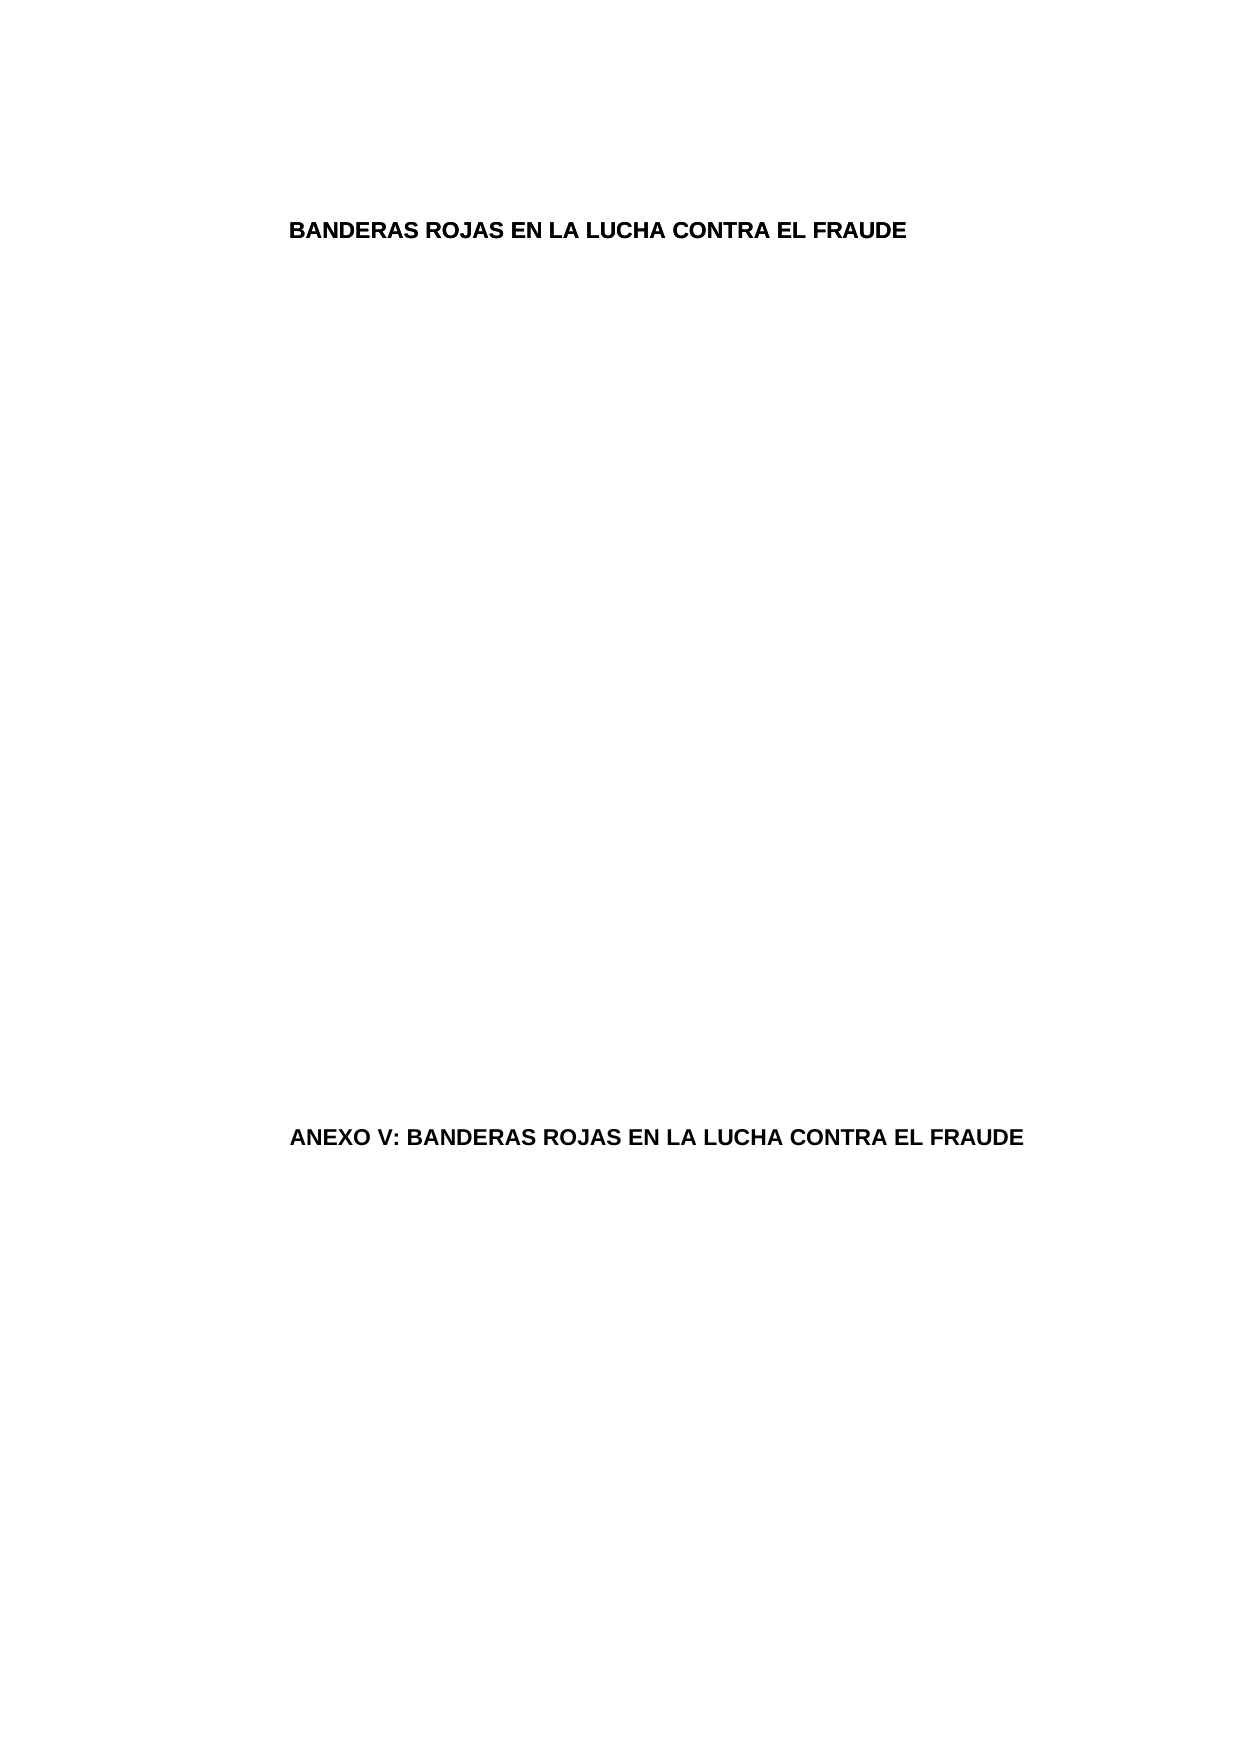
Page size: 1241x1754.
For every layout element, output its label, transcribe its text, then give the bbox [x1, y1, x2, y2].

subtitle ANEXO V: BANDERAS ROJAS EN LA LUCHA CONTRA EL FRAUDE [205, 1124, 1108, 1151]
